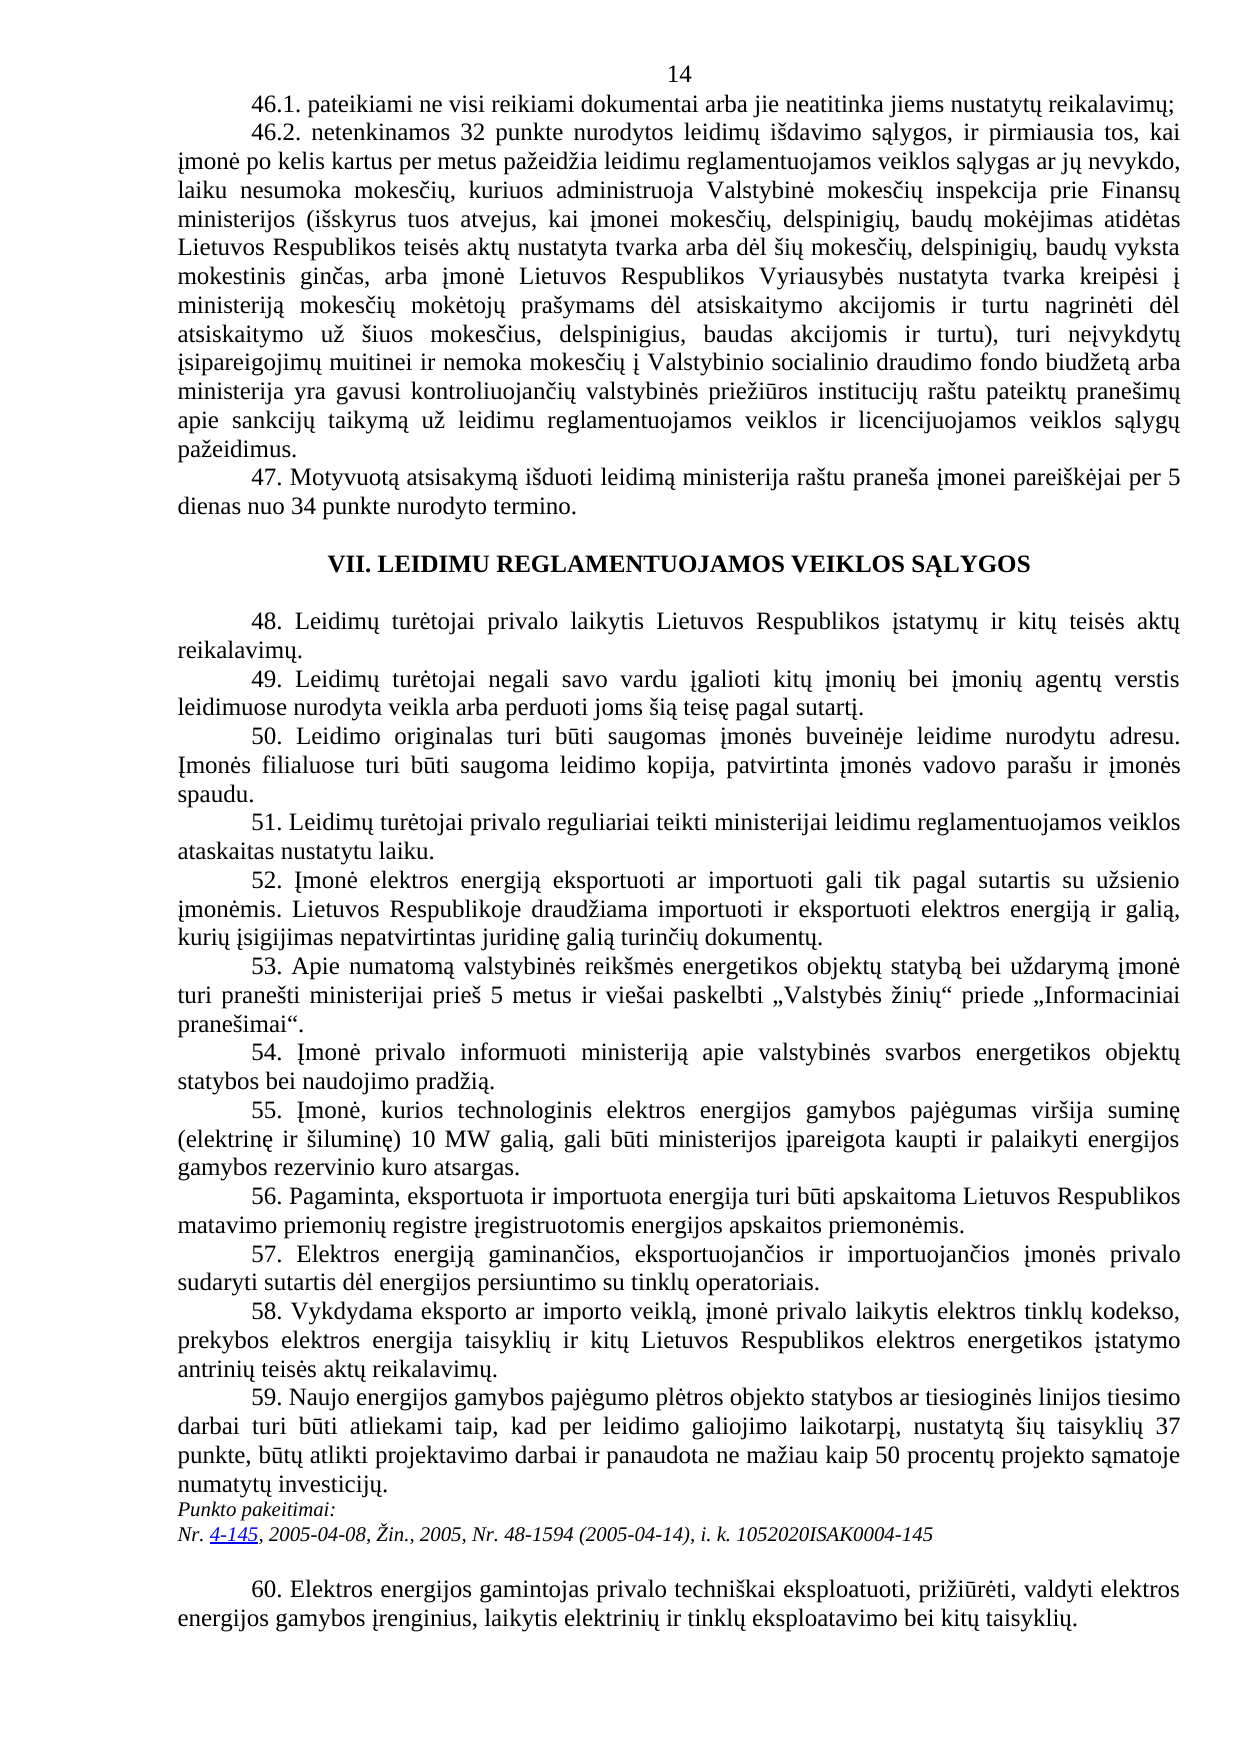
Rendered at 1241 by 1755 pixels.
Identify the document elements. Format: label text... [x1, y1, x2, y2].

text 46.2. netenkinamos 32 punkte nurodytos leidimų išdavimo sąlygos, ir pirmiausia tos, kai įmonė po kelis kartus per metus pažeidžia leidimu reglamentuojamos veiklos sąlygas ar jų nevykdo, laiku nesumoka mokesčių, kuriuos administruoja Valstybinė mokesčių inspekcija prie Finansų ministerijos (išskyrus tuos atvejus, kai įmonei mokesčių, delspinigių, baudų mokėjimas atidėtas Lietuvos Respublikos teisės aktų nustatyta tvarka arba dėl šių mokesčių, delspinigių, baudų vyksta mokestinis ginčas, arba įmonė Lietuvos Respublikos Vyriausybės nustatyta tvarka kreipėsi į ministeriją mokesčių mokėtojų prašymams dėl atsiskaitymo akcijomis ir turtu nagrinėti dėl atsiskaitymo už šiuos mokesčius, delspinigius, baudas akcijomis ir turtu), turi neįvykdytų įsipareigojimų muitinei ir nemoka mokesčių į Valstybinio socialinio draudimo fondo biudžetą arba ministerija yra gavusi kontroliuojančių valstybinės priežiūros institucijų raštu pateiktų pranešimų apie sankcijų taikymą už leidimu reglamentuojamos veiklos ir licencijuojamos veiklos sąlygų pažeidimus. [177, 117, 1181, 462]
text 51. Leidimų turėtojai privalo reguliariai teikti ministerijai leidimu reglamentuojamos veiklos ataskaitas nustatytu laiku. [177, 807, 1181, 865]
text 56. Pagaminta, eksportuota ir importuota energija turi būti apskaitoma Lietuvos Respublikos matavimo priemonių registre įregistruotomis energijos apskaitos priemonėmis. [177, 1181, 1181, 1239]
text 47. Motyvuotą atsisakymą išduoti leidimą ministerija raštu praneša įmonei pareiškėjai per 5 dienas nuo 34 punkte nurodyto termino. [177, 462, 1181, 520]
text 48. Leidimų turėtojai privalo laikytis Lietuvos Respublikos įstatymų ir kitų teisės aktų reikalavimų. [177, 606, 1181, 664]
text 52. Įmonė elektros energiją eksportuoti ar importuoti gali tik pagal sutartis su užsienio įmonėmis. Lietuvos Respublikoje draudžiama importuoti ir eksportuoti elektros energiją ir galią, kurių įsigijimas nepatvirtintas juridinę galią turinčių dokumentų. [177, 865, 1181, 951]
text 55. Įmonė, kurios technologinis elektros energijos gamybos pajėgumas viršija suminę (elektrinę ir šiluminę) 10 MW galią, gali būti ministerijos įpareigota kaupti ir palaikyti energijos gamybos rezervinio kuro atsargas. [177, 1095, 1181, 1181]
text 46.1. pateikiami ne visi reikiami dokumentai arba jie neatitinka jiems nustatytų reikalavimų; [177, 89, 1181, 117]
text 49. Leidimų turėtojai negali savo vardu įgalioti kitų įmonių bei įmonių agentų verstis leidimuose nurodyta veikla arba perduoti joms šią teisę pagal sutartį. [177, 664, 1181, 721]
text 50. Leidimo originalas turi būti saugomas įmonės buveinėje leidime nurodytu adresu. Įmonės filialuose turi būti saugoma leidimo kopija, patvirtinta įmonės vadovo parašu ir įmonės spaudu. [177, 721, 1181, 807]
text VII. leidimu reglamentuojamos veiklos sąlygos [177, 549, 1181, 577]
text 53. Apie numatomą valstybinės reikšmės energetikos objektų statybą bei uždarymą įmonė turi pranešti ministerijai prieš 5 metus ir viešai paskelbti „Valstybės žinių“ priede „Informaciniai pranešimai“. [177, 951, 1181, 1037]
text 58. Vykdydama eksporto ar importo veiklą, įmonė privalo laikytis elektros tinklų kodekso, prekybos elektros energija taisyklių ir kitų Lietuvos Respublikos elektros energetikos įstatymo antrinių teisės aktų reikalavimų. [177, 1296, 1181, 1382]
text Nr. 4-145, 2005-04-08, Žin., 2005, Nr. 48-1594 (2005-04-14), i. k. 1052020ISAK0004-145 [177, 1521, 1181, 1546]
text 59. Naujo energijos gamybos pajėgumo plėtros objekto statybos ar tiesioginės linijos tiesimo darbai turi būti atliekami taip, kad per leidimo galiojimo laikotarpį, nustatytą šių taisyklių 37 punkte, būtų atlikti projektavimo darbai ir panaudota ne mažiau kaip 50 procentų projekto sąmatoje numatytų investicijų. [177, 1382, 1181, 1497]
text 60. Elektros energijos gamintojas privalo techniškai eksploatuoti, prižiūrėti, valdyti elektros energijos gamybos įrenginius, laikytis elektrinių ir tinklų eksploatavimo bei kitų taisyklių. [177, 1574, 1181, 1632]
text 57. Elektros energiją gaminančios, eksportuojančios ir importuojančios įmonės privalo sudaryti sutartis dėl energijos persiuntimo su tinklų operatoriais. [177, 1239, 1181, 1296]
text 54. Įmonė privalo informuoti ministeriją apie valstybinės svarbos energetikos objektų statybos bei naudojimo pradžią. [177, 1037, 1181, 1095]
text Punkto pakeitimai: [177, 1497, 1181, 1521]
